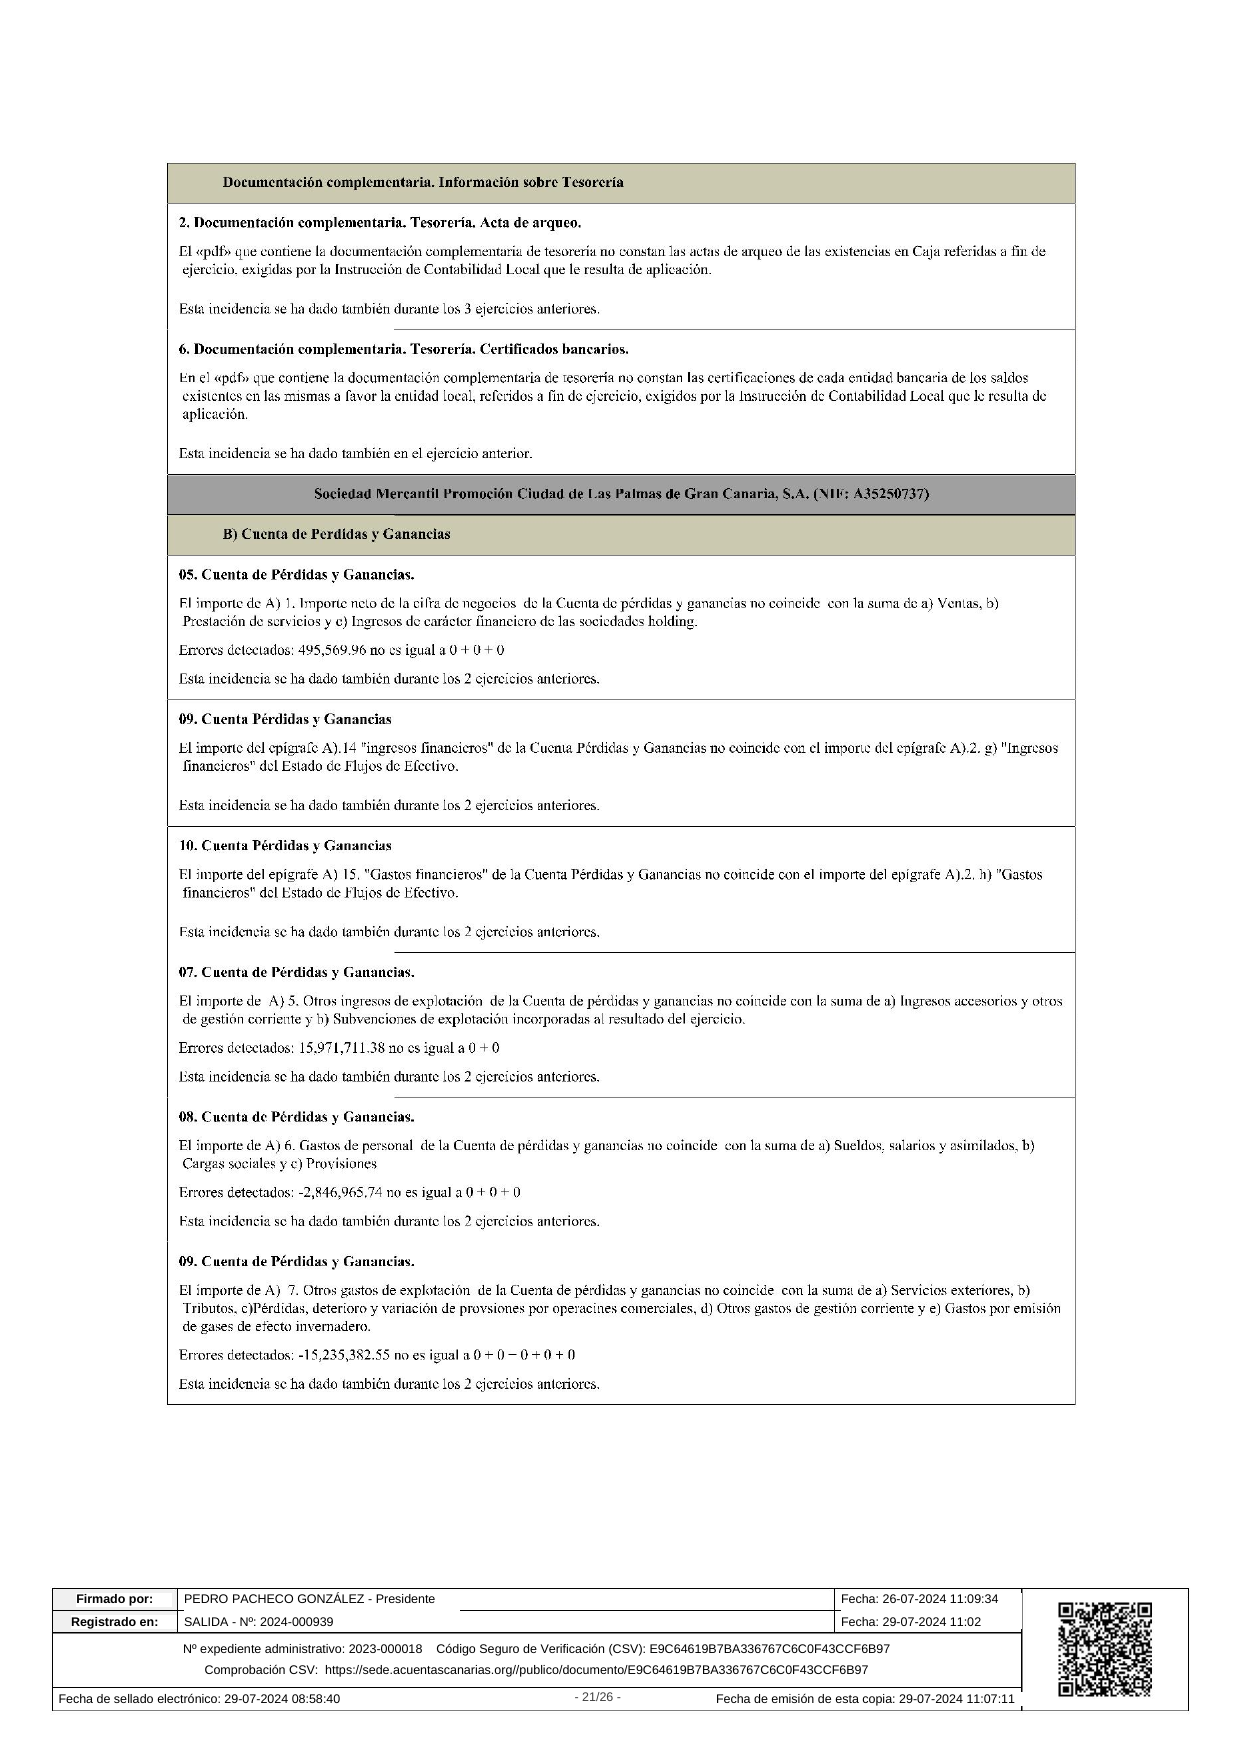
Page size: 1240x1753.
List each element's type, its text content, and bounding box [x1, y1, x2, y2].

text Firmado por: [76, 1593, 172, 1607]
text Fecha de emisión de esta copia: 29-07-2024 11:07:11 [716, 1692, 1040, 1706]
text PEDRO PACHECO GONZÁLEZ - Presidente [184, 1593, 460, 1607]
text Fecha de sellado electrónico: 29-07-2024 08:58:40 [58, 1692, 365, 1706]
text - 21/26 - [574, 1691, 640, 1705]
text Nº expediente administrativo: 2023-000018 Código Seguro de Verificación (CSV): E9C64619B7BA336767C6C0F43CCF6B97 [183, 1642, 916, 1656]
text Fecha: 26-07-2024 11:09:34 [841, 1593, 1022, 1607]
text Registrado en: [71, 1615, 177, 1629]
text Fecha: 29-07-2024 11:02 [841, 1615, 1022, 1629]
text SALIDA - Nº: 2024-000939 [184, 1615, 460, 1629]
text Comprobación CSV: https://sede.acuentascanarias.org//publico/documento/E9C64619B7BA336767C6C0F43CCF6B97 [204, 1663, 916, 1677]
